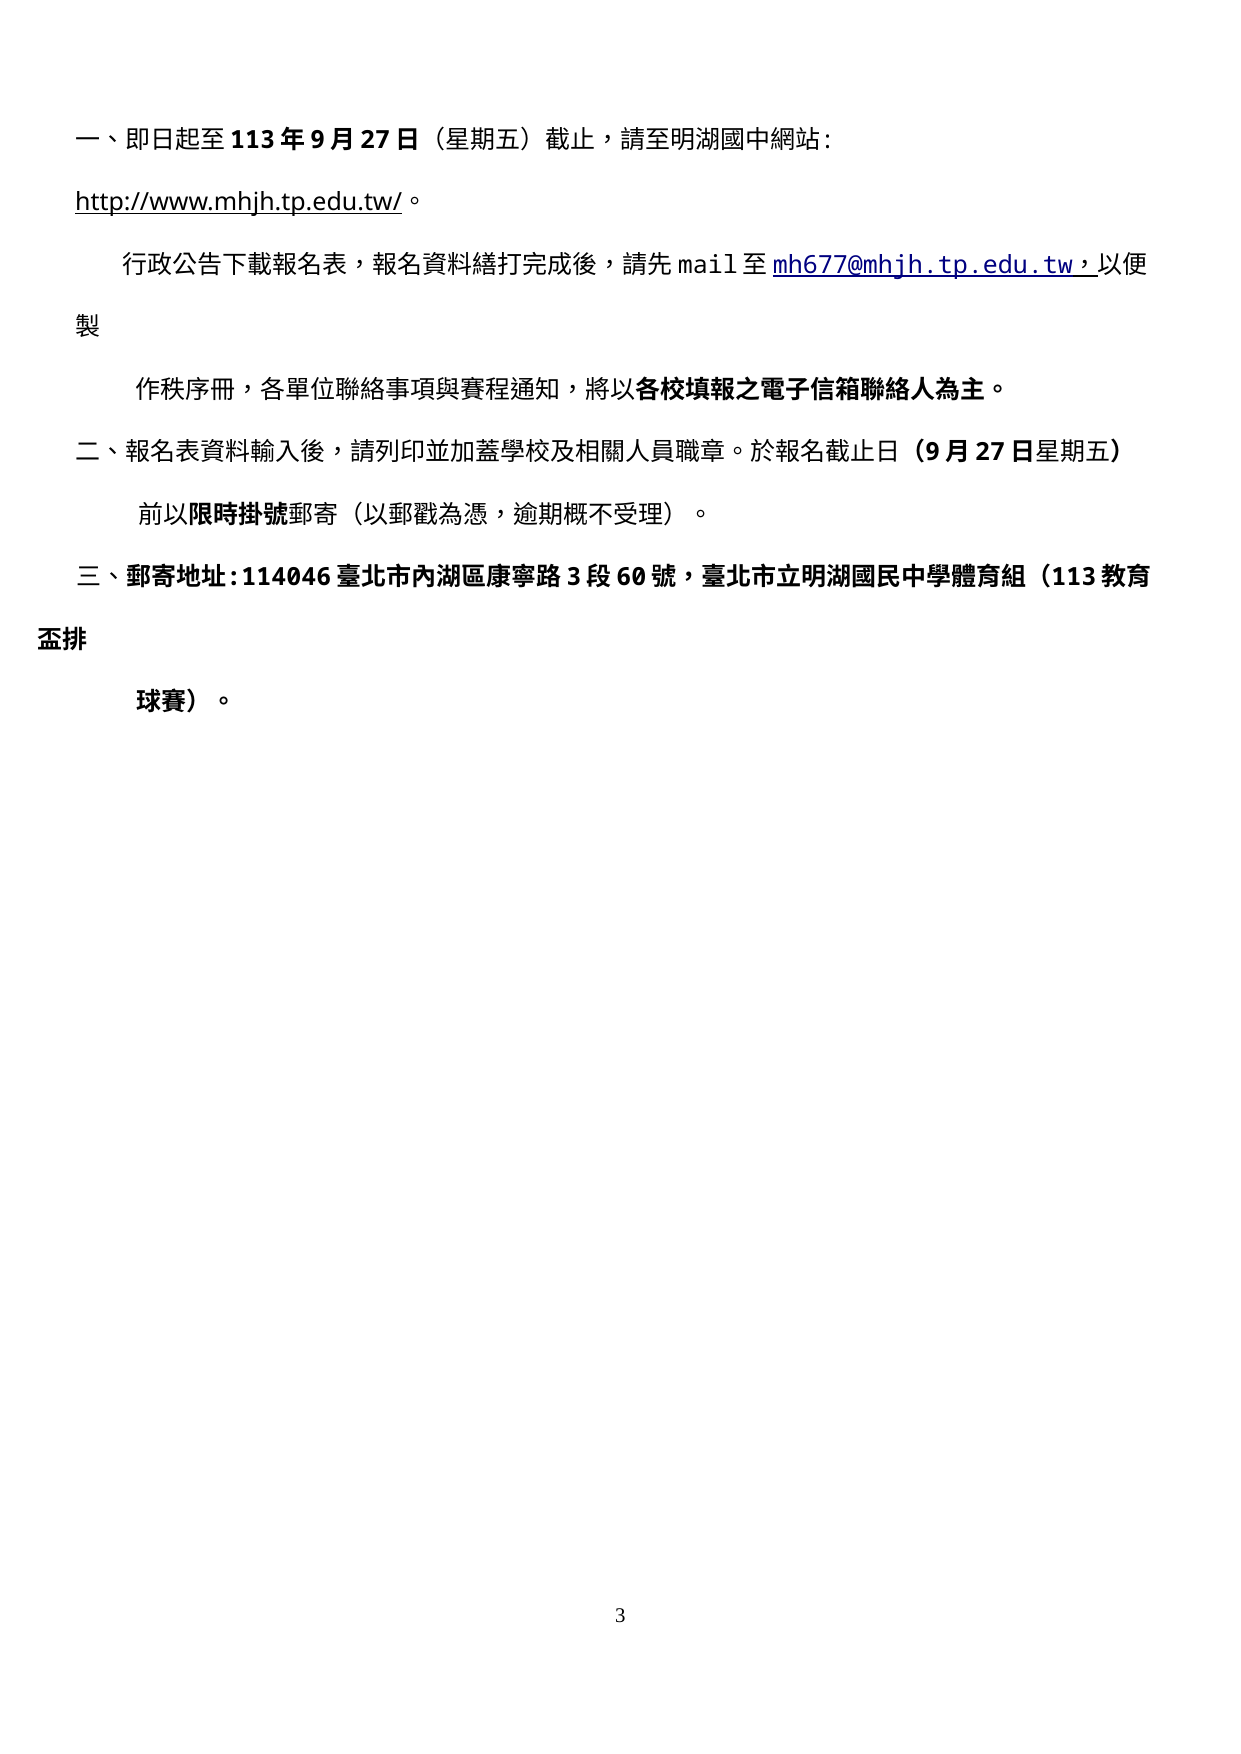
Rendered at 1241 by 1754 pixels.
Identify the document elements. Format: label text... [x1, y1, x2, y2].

text 一、即日起至113年9月27日（星期五）截止，請至明湖國中網站: http://www.mhjh.tp.edu.tw/。 [75, 96, 1165, 221]
text 前以限時掛號郵寄（以郵戳為憑，逾期概不受理）。 [37, 471, 1154, 533]
text 三、郵寄地址:114046臺北市內湖區康寧路3段60號，臺北市立明湖國民中學體育組（113教育盃排 [37, 533, 1154, 658]
text 二、報名表資料輸入後，請列印並加蓋學校及相關人員職章。於報名截止日（9月27日星期五） [75, 408, 1165, 471]
text 作秩序冊，各單位聯絡事項與賽程通知，將以各校填報之電子信箱聯絡人為主。 [75, 346, 1165, 408]
text 行政公告下載報名表，報名資料繕打完成後，請先mail至mh677@mhjh.tp.edu.tw，以便製 [75, 221, 1165, 346]
text 球賽）。 [37, 658, 1154, 721]
